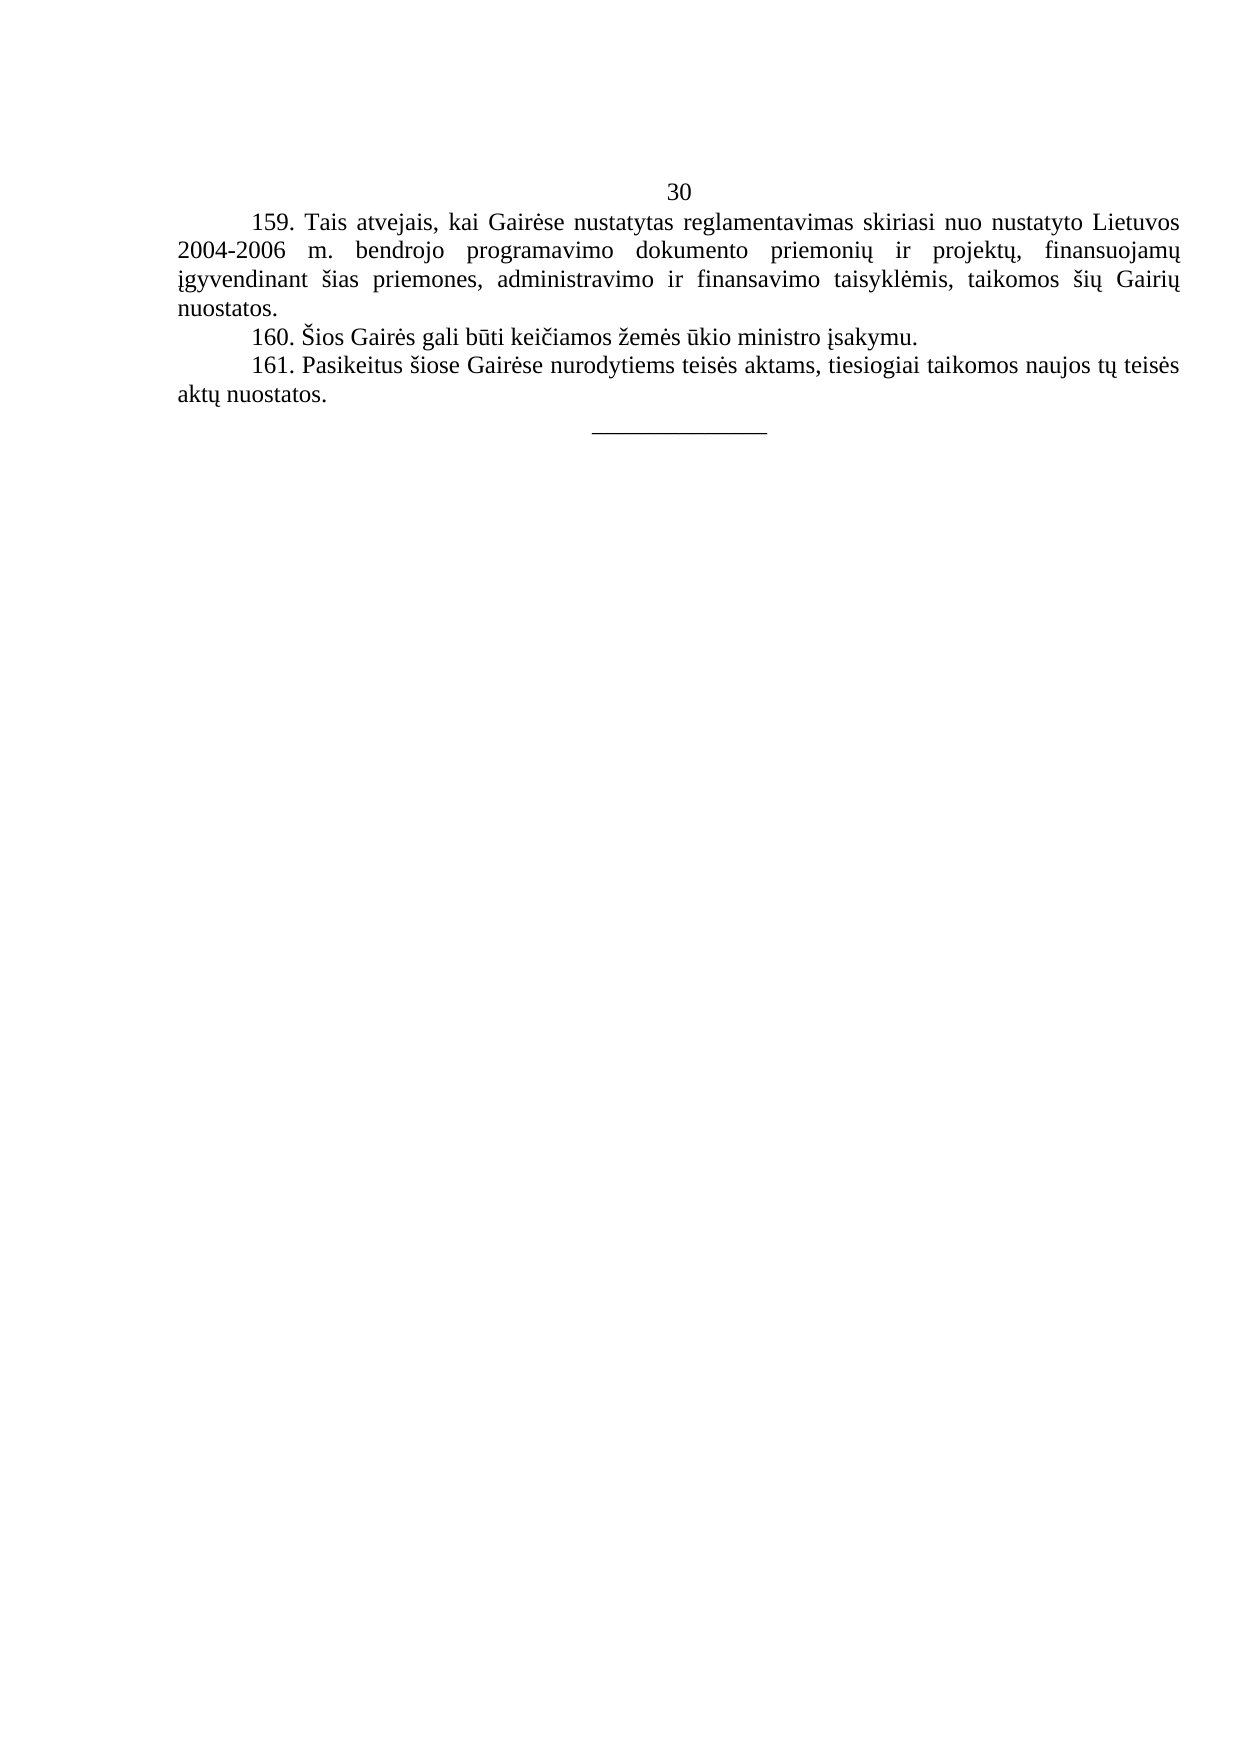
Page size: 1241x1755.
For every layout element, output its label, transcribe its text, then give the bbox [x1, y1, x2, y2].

text ______________ [177, 408, 1181, 437]
text 159. Tais atvejais, kai Gairėse nustatytas reglamentavimas skiriasi nuo nustatyto Lietuvos 2004-2006 m. bendrojo programavimo dokumento priemonių ir projektų, finansuojamų įgyvendinant šias priemones, administravimo ir finansavimo taisyklėmis, taikomos šių Gairių nuostatos. [177, 207, 1181, 322]
text 160. Šios Gairės gali būti keičiamos žemės ūkio ministro įsakymu. [177, 322, 1181, 350]
text 161. Pasikeitus šiose Gairėse nurodytiems teisės aktams, tiesiogiai taikomos naujos tų teisės aktų nuostatos. [177, 350, 1181, 408]
